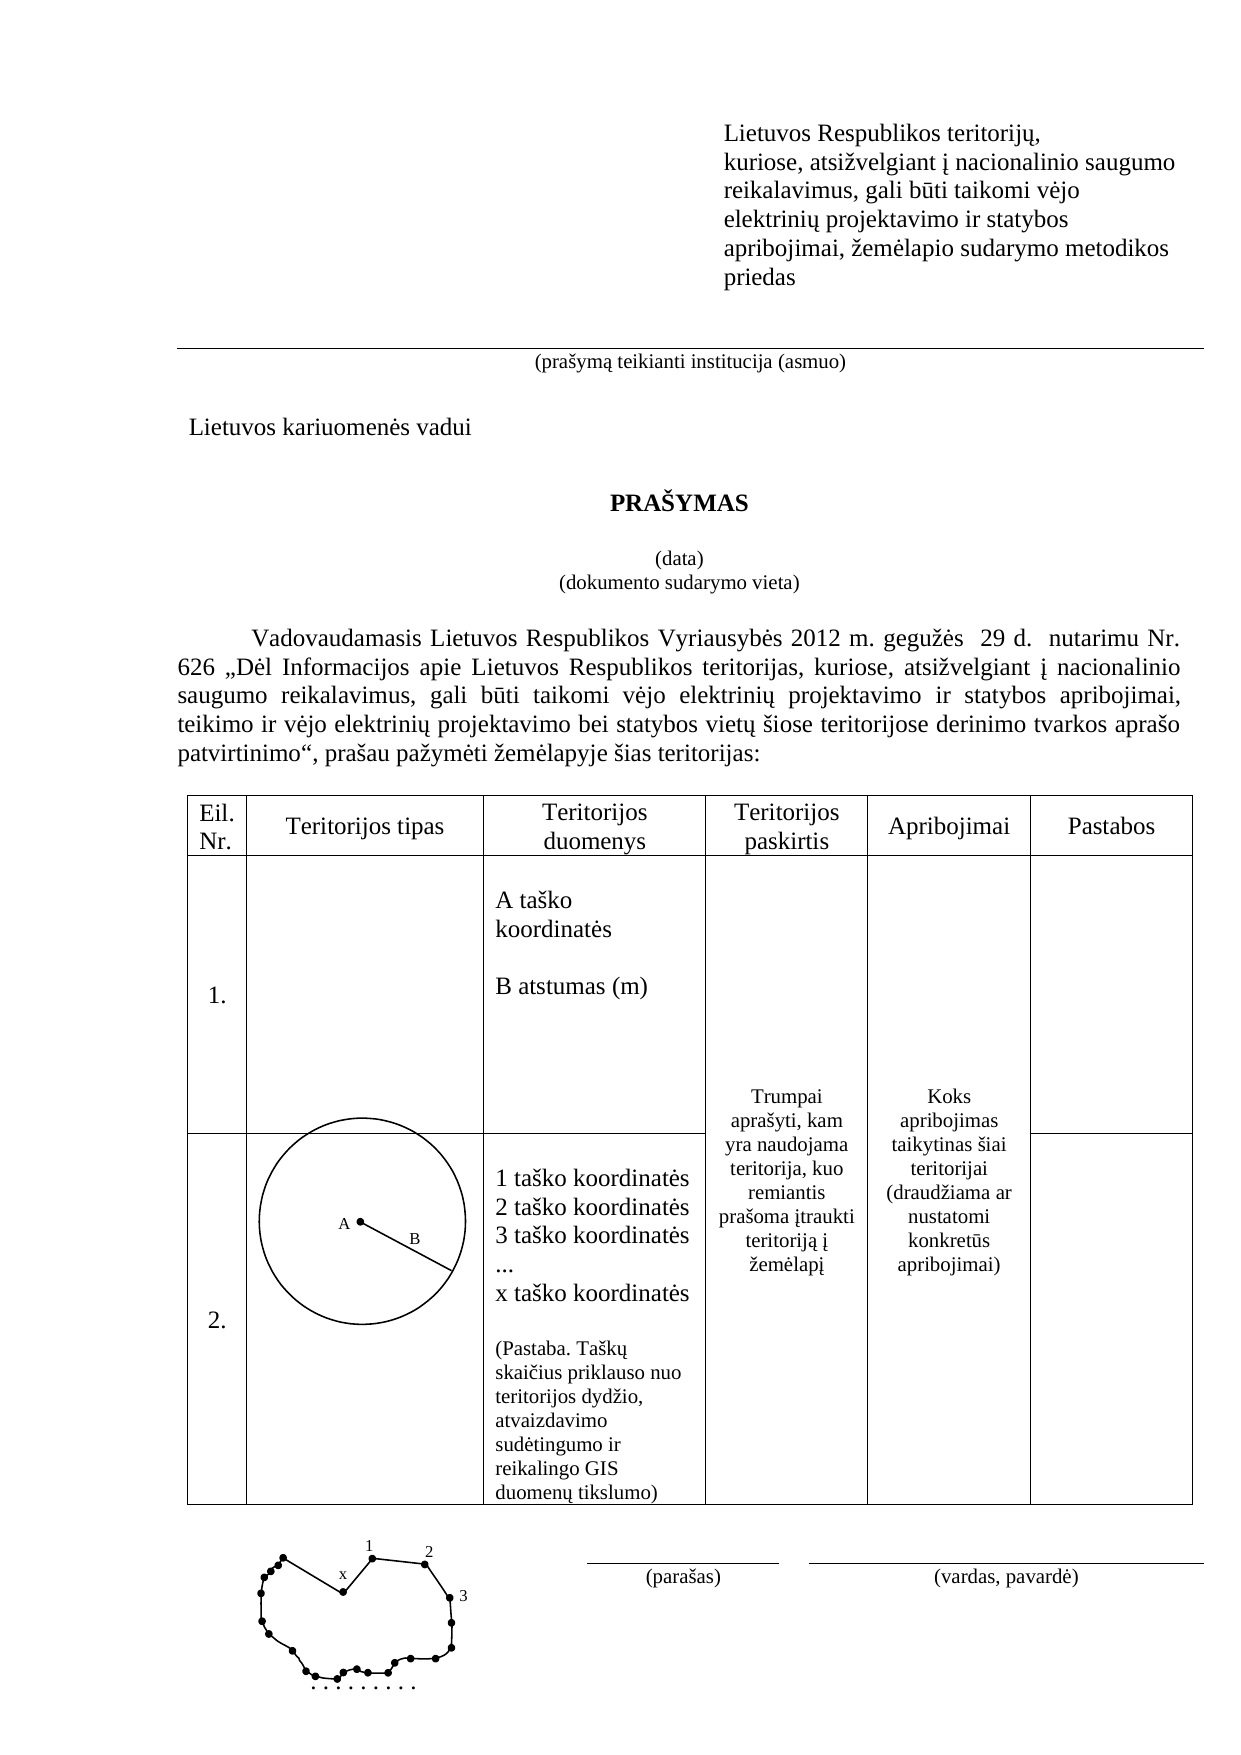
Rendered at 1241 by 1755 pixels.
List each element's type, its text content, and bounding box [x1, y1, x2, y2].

table_cell [247, 856, 483, 1133]
table_cell [1031, 856, 1192, 1133]
text (dokumento sudarymo vieta) [177, 570, 1181, 594]
text priedas [723, 262, 1181, 291]
table_cell 2. [188, 1134, 246, 1504]
table_header [587, 1534, 779, 1563]
table_header Teritorijos duomenys [484, 796, 705, 855]
table_cell (parašas) [587, 1564, 779, 1588]
table_cell 1 taško koordinatės 2 taško koordinatės 3 taško koordinatės ... x taško koordinatės (Pastaba. Taškų skaičius priklauso nuo teritorijos dydžio, atvaizdavimo sudėtingumo ir reikalingo GIS duomenų tikslumo) [484, 1134, 705, 1504]
text Vadovaudamasis Lietuvos Respublikos Vyriausybės 2012 m. gegužės 29 d. nutarimu Nr. 626 „Dėl Informacijos apie Lietuvos Respublikos teritorijas, kuriose, atsižvelgiant į nacionalinio saugumo reikalavimus, gali būti taikomi vėjo elektrinių projektavimo ir statybos apribojimai, teikimo ir vėjo elektrinių projektavimo bei statybos vietų šiose teritorijose derinimo tvarkos aprašo patvirtinimo“, prašau pažymėti žemėlapyje šias teritorijas: [177, 623, 1181, 767]
table_cell Trumpai aprašyti, kam yra naudojama teritorija, kuo remiantis prašoma įtraukti teritoriją į žemėlapį [706, 856, 867, 1504]
table_header [177, 319, 1204, 348]
table_cell (vardas, pavardė) [809, 1564, 1204, 1588]
table_cell [247, 1134, 483, 1504]
text (data) [177, 546, 1181, 570]
table_cell 1. [188, 856, 246, 1133]
text kuriose, atsižvelgiant į nacionalinio saugumo reikalavimus, gali būti taikomi vėjo elektrinių projektavimo ir statybos [723, 147, 1181, 233]
text PRAŠYMAS [177, 488, 1181, 517]
table_header [779, 1534, 809, 1563]
table_header Teritorijos tipas [247, 796, 483, 855]
table_header Apribojimai [868, 796, 1030, 855]
table_header Eil. Nr. [188, 796, 246, 855]
text Lietuvos Respublikos teritorijų, [723, 118, 1181, 147]
text apribojimai, žemėlapio sudarymo metodikos [723, 233, 1181, 262]
table_cell [1031, 1134, 1192, 1504]
table_cell [779, 1563, 809, 1588]
table_cell Koks apribojimas taikytinas šiai teritorijai (draudžiama ar nustatomi konkretūs apribojimai) [868, 856, 1030, 1504]
table_cell (prašymą teikianti institucija (asmuo) [177, 349, 1204, 373]
table_header Pastabos [1031, 796, 1192, 855]
table_header [809, 1534, 1204, 1563]
table_header Lietuvos kariuomenės vadui [177, 412, 498, 460]
table_header Teritorijos paskirtis [706, 796, 867, 855]
table_cell A taško koordinatės B atstumas (m) [484, 856, 705, 1133]
